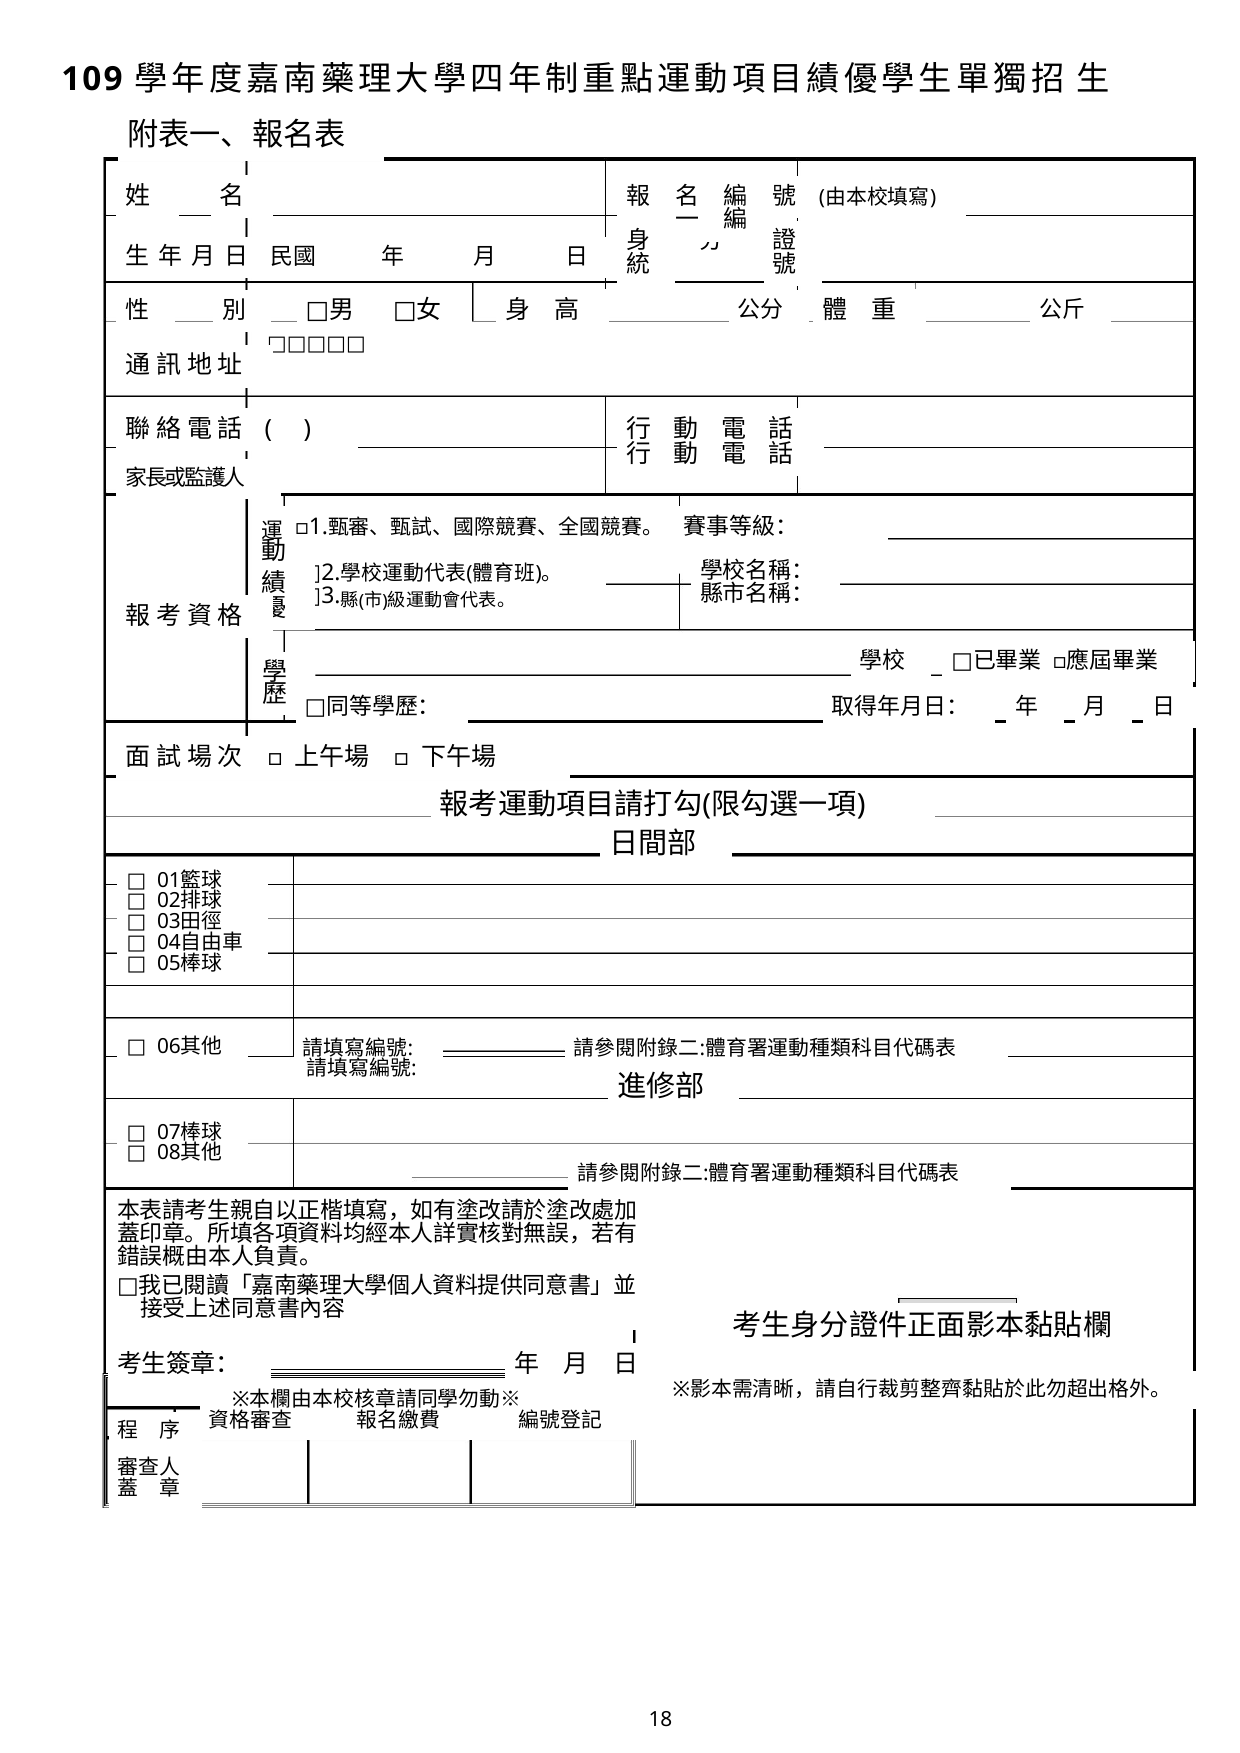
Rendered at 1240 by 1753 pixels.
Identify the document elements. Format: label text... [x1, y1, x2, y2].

text 年 月 日 [514, 1352, 659, 1377]
text □ 01籃球 [126, 870, 260, 891]
text 績 [261, 572, 306, 597]
text 日 [565, 246, 605, 269]
text 年 [1015, 696, 1055, 719]
text 生 年 月 日 民國 [125, 246, 331, 269]
text 請填寫編號: [306, 1059, 434, 1080]
text 家長或監護人 [125, 468, 272, 490]
text 錯誤概由本人負責。 [117, 1246, 166, 1266]
picture [202, 1386, 1196, 1508]
text 優 [273, 597, 306, 622]
text 名 [219, 184, 264, 209]
text □2.學校運動代表(體育班)。 [299, 562, 598, 585]
text 錯誤概由本人負責。 [167, 1246, 180, 1266]
text □同等學歷： [304, 696, 459, 719]
text □ 07棒球 [126, 1122, 239, 1143]
text 請填寫編號: [349, 1038, 434, 1059]
text □ 05棒球 [126, 953, 260, 974]
text □ 04自由車 [126, 933, 260, 953]
text 109 學年度嘉南藥理大學四年制重點運動項目績優學生單獨招 生 [61, 61, 1231, 98]
text 錯誤概由本人負責。 [234, 1246, 260, 1266]
text 審查人 [118, 1458, 194, 1479]
text 日 [1152, 696, 1192, 719]
text □我已閱讀「嘉南藥理大學個人資料提供同意書」並 [117, 1275, 707, 1298]
text 錯誤概由本人負責。 [267, 1246, 707, 1266]
text 別 [222, 299, 263, 323]
text 錯誤概由本人負責。 [180, 1246, 196, 1266]
text □□□□□ [267, 334, 384, 354]
text 資格審查 報名繳費 編號登記 [209, 1411, 644, 1431]
text 號 (由本校填寫) [773, 185, 957, 209]
text 學校 [859, 650, 922, 673]
text 行 動 電 話 [626, 442, 815, 467]
text 蓋 章 [118, 1479, 194, 1499]
text 取得年月日： [831, 696, 986, 719]
text □ 03田徑 [126, 912, 260, 933]
text 考生身分證件正面影本黏貼欄 [732, 1312, 1153, 1341]
text □已畢業 □應屆畢業 [951, 650, 1186, 673]
picture [102, 157, 1196, 1508]
text 報 考 資 格 [125, 604, 264, 629]
text 面 試 場 次 □ 上午場 □ 下午場 [125, 745, 561, 770]
text 動 [261, 540, 880, 565]
text 請填寫編號: [303, 1038, 361, 1059]
text 日間部 [609, 830, 723, 859]
text 程 [118, 1421, 151, 1441]
text 分 [699, 242, 740, 253]
text 聯 絡 電 話 ( ) [125, 417, 349, 442]
text 學校名稱： [700, 560, 831, 583]
text 序 [159, 1421, 194, 1441]
text 縣市名稱： [700, 583, 831, 606]
text □男 [305, 298, 375, 323]
text □3.縣(市)級運動會代表。 [315, 585, 598, 608]
text 身 高 [505, 298, 600, 323]
text 本表請考生親自以正楷填寫，如有塗改請於塗改處加 [117, 1200, 707, 1223]
text 錯誤概由本人負責。 [220, 1246, 241, 1266]
text 性 [125, 299, 166, 323]
text 報 [626, 185, 666, 209]
text 接受上述同意書內容 [140, 1298, 707, 1321]
text 編 [724, 185, 764, 209]
text □ 02排球 [126, 891, 260, 912]
text 月 [1083, 696, 1123, 719]
text 附表一、報名表 [127, 120, 375, 152]
text 公分 [738, 299, 800, 322]
text 行 動 電 話 [626, 417, 815, 442]
text 號 [773, 253, 813, 277]
text 體 重 [822, 298, 917, 323]
text 18 [648, 1708, 683, 1731]
text 姓 [125, 184, 170, 209]
text 請參閱附錄二:體育署運動種類科目代碼表 [574, 1038, 999, 1059]
text ※影本需清晰，請自行裁剪整齊黏貼於此勿超出格外。 [672, 1379, 1229, 1400]
text □ 06其他 [126, 1037, 239, 1058]
text 名 [675, 185, 715, 209]
text 歷 [262, 686, 307, 706]
text 月 [473, 246, 513, 269]
text 錯誤概由本人負責。 [197, 1246, 219, 1266]
text 年 [382, 246, 421, 269]
text 公斤 [1039, 299, 1102, 322]
text 身 [626, 230, 666, 253]
text 通 訊 地 址 [125, 354, 264, 379]
text 證 [773, 230, 813, 253]
text 報考運動項目請打勾(限勾選一項) [439, 791, 926, 820]
text 編 [724, 209, 764, 233]
text 考生簽章： [117, 1352, 262, 1377]
text 進修部 [617, 1073, 731, 1102]
text 運 □1.甄審、甄試、國際競賽、全國競賽。 賽事等級： [261, 515, 880, 540]
text 請參閱附錄二:體育署運動種類科目代碼表 [577, 1164, 1002, 1185]
text 統 [626, 253, 666, 277]
text □ 08其他 [126, 1143, 239, 1164]
text 蓋印章。所填各項資料均經本人詳實核對無誤，若有 [117, 1223, 707, 1246]
text ※本欄由本校核章請同學勿動※ [232, 1390, 644, 1411]
text 一 [675, 209, 715, 233]
text □女 [393, 298, 463, 323]
text 學 [262, 661, 307, 686]
